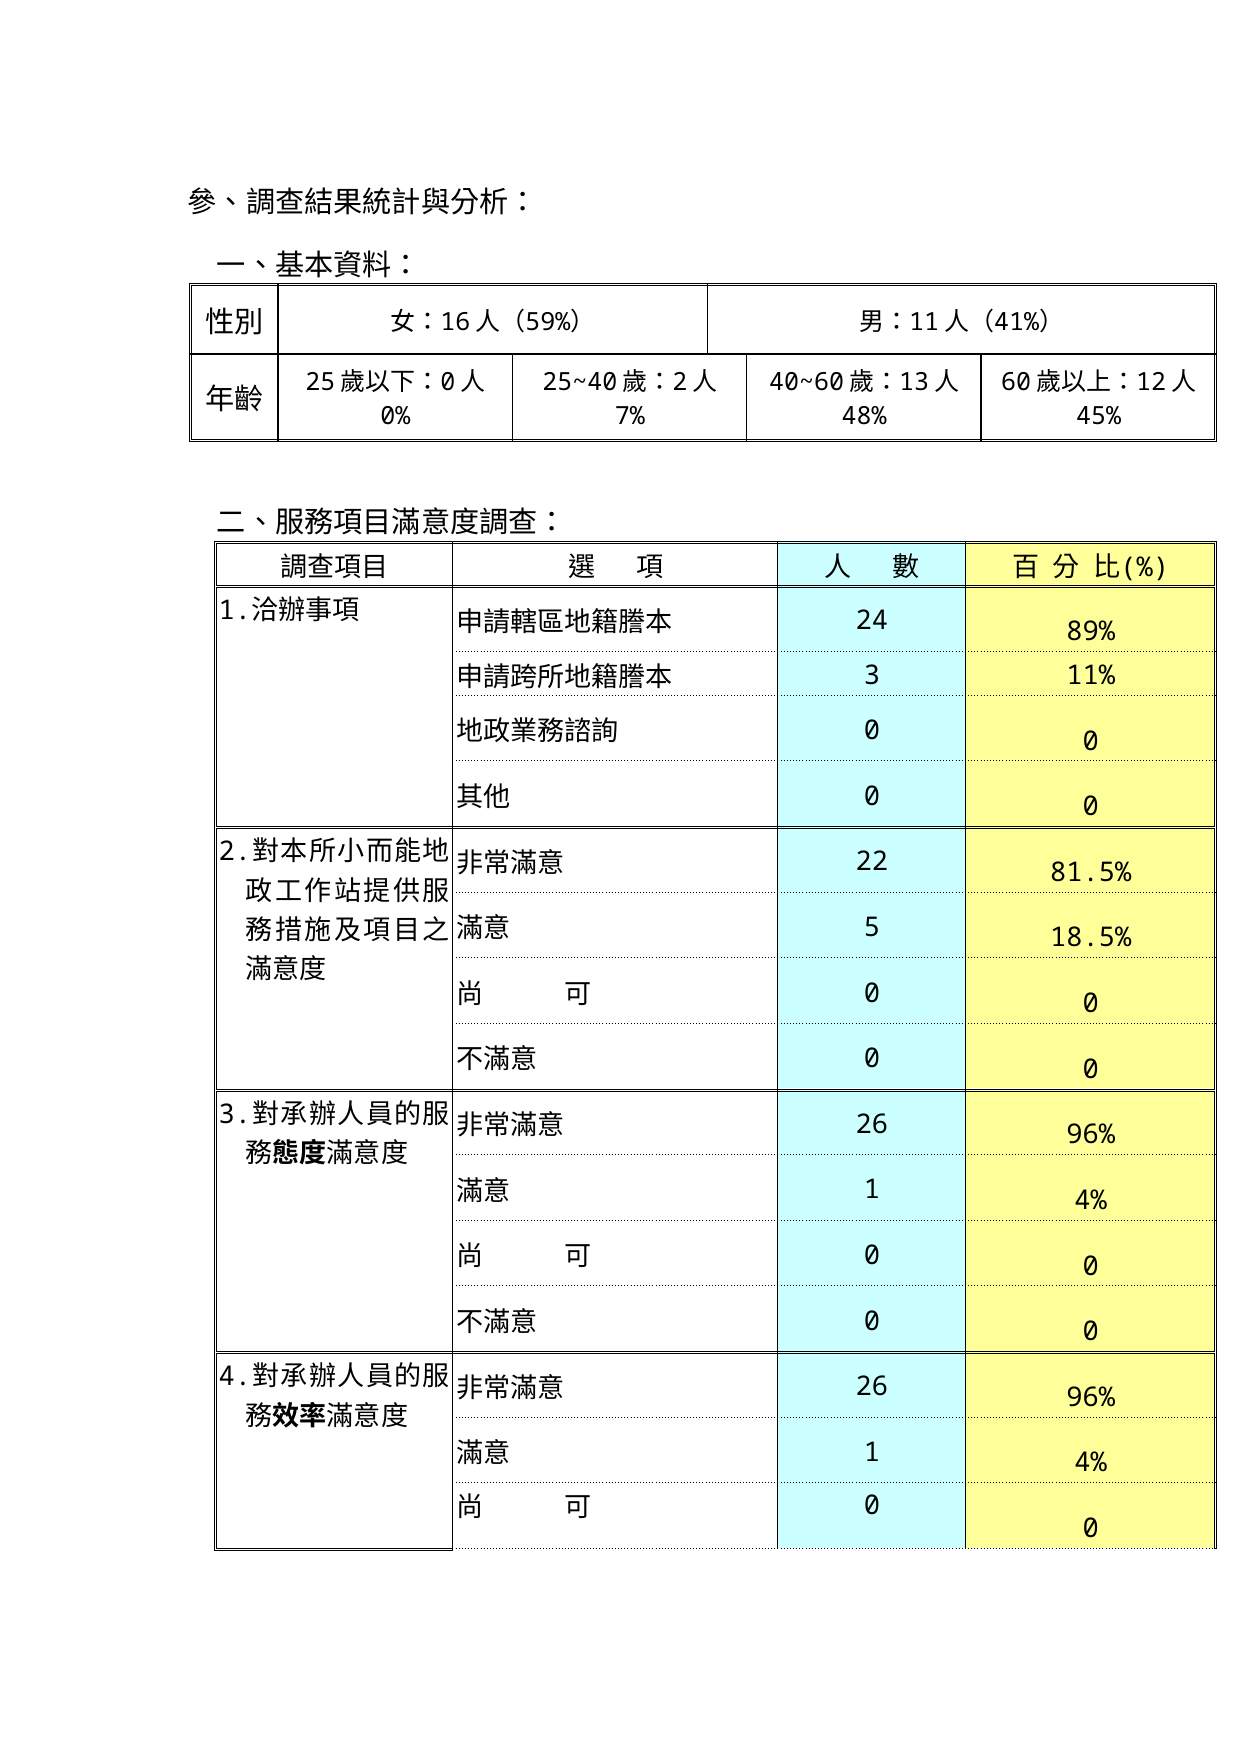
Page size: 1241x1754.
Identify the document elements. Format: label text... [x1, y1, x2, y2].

table_cell 0 [966, 1285, 1214, 1351]
table_cell 非常滿意 [453, 829, 777, 892]
table_cell 81.5% [966, 829, 1214, 892]
table_cell 0 [966, 760, 1214, 826]
table_cell 1.洽辦事項 [217, 588, 452, 826]
table_cell 0 [778, 1482, 965, 1548]
text 參、調查結果統計與分析： [187, 158, 1053, 221]
table_cell 其他 [453, 760, 777, 826]
table_cell 18.5% [966, 892, 1214, 957]
table_cell 0 [966, 1023, 1214, 1088]
table_cell 40~60歲：13人 48% [747, 355, 980, 438]
table_cell 96% [966, 1354, 1214, 1417]
table_cell 不滿意 [453, 1285, 777, 1351]
table_cell 89% [966, 588, 1214, 651]
table_header 性別 [192, 286, 277, 353]
table_cell 尚 可 [453, 1220, 777, 1285]
table_cell 2.對本所小而能地政工作站提供服務措施及項目之滿意度 [217, 829, 452, 1088]
table_cell 0 [966, 957, 1214, 1023]
table_cell 0 [778, 957, 965, 1023]
table_cell 4.對承辦人員的服務效率滿意度 [217, 1354, 452, 1548]
table_cell 25歲以下：0人 0% [279, 355, 512, 438]
table_cell 96% [966, 1092, 1214, 1154]
table_cell 滿意 [453, 892, 777, 957]
table_cell 申請跨所地籍謄本 [453, 651, 777, 695]
text 二、服務項目滿意度調查： [187, 498, 1053, 541]
table_cell 非常滿意 [453, 1354, 777, 1417]
table_cell 0 [966, 695, 1214, 760]
table_cell 尚 可 [453, 957, 777, 1023]
table_header 女：16人（59%） [279, 286, 707, 353]
table_cell 0 [966, 1220, 1214, 1285]
table_cell 年齡 [192, 355, 277, 438]
table_cell 4% [966, 1417, 1214, 1482]
table_cell 0 [778, 1285, 965, 1351]
table_header 調查項目 [217, 544, 452, 585]
table_cell 0 [778, 695, 965, 760]
table_cell 滿意 [453, 1154, 777, 1220]
table_cell 0 [778, 1220, 965, 1285]
table_cell 26 [778, 1092, 965, 1154]
table_cell 25~40歲：2人 7% [513, 355, 746, 438]
table_header 選 項 [453, 544, 777, 585]
table_cell 申請轄區地籍謄本 [453, 588, 777, 651]
table_cell 非常滿意 [453, 1092, 777, 1154]
table_header 人 數 [778, 544, 965, 585]
table_cell 3 [778, 651, 965, 695]
table_cell 5 [778, 892, 965, 957]
table_cell 24 [778, 588, 965, 651]
table_cell 22 [778, 829, 965, 892]
table_header 百 分 比(%) [966, 544, 1214, 585]
table_cell 不滿意 [453, 1023, 777, 1088]
table_cell 1 [778, 1154, 965, 1220]
table_cell 尚 可 [453, 1482, 777, 1548]
table_cell 0 [966, 1482, 1214, 1548]
table_cell 1 [778, 1417, 965, 1482]
text 一、基本資料： [187, 221, 1053, 283]
table_cell 3.對承辦人員的服務態度滿意度 [217, 1092, 452, 1351]
table_cell 26 [778, 1354, 965, 1417]
table_cell 4% [966, 1154, 1214, 1220]
table_cell 0 [778, 1023, 965, 1088]
table_cell 0 [778, 760, 965, 826]
table_cell 地政業務諮詢 [453, 695, 777, 760]
table_header 男：11人（41%） [708, 286, 1214, 353]
table_cell 11% [966, 651, 1214, 695]
table_cell 60歲以上：12人 45% [982, 355, 1214, 438]
table_cell 滿意 [453, 1417, 777, 1482]
